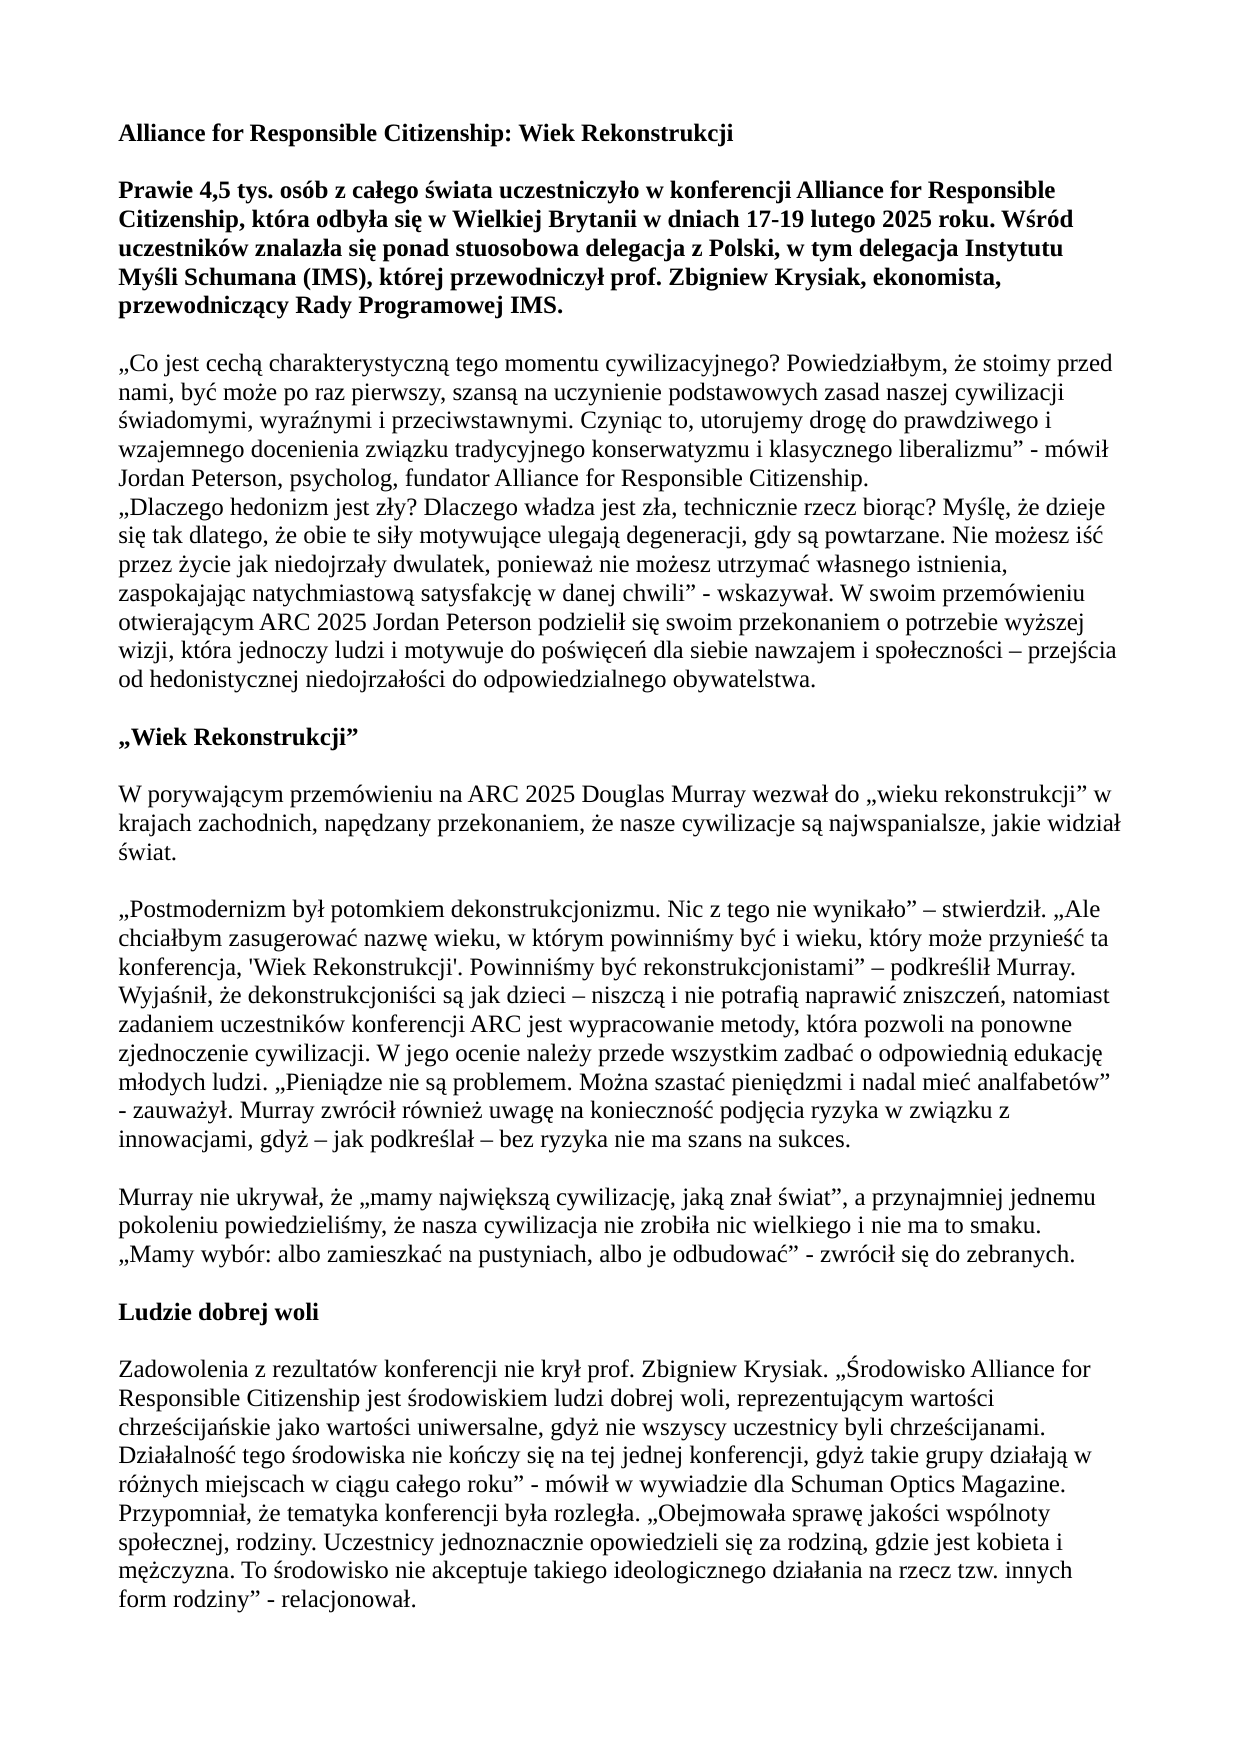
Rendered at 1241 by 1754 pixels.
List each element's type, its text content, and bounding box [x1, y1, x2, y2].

text Zadowolenia z rezultatów konferencji nie krył prof. Zbigniew Krysiak. „Środowisko Alliance for Responsible Citizenship jest środowiskiem ludzi dobrej woli, reprezentującym wartości chrześcijańskie jako wartości uniwersalne, gdyż nie wszyscy uczestnicy byli chrześcijanami. Działalność tego środowiska nie kończy się na tej jednej konferencji, gdyż takie grupy działają w różnych miejscach w ciągu całego roku” - mówił w wywiadzie dla Schuman Optics Magazine. Przypomniał, że tematyka konferencji była rozległa. „Obejmowała sprawę jakości wspólnoty społecznej, rodziny. Uczestnicy jednoznacznie opowiedzieli się za rodziną, gdzie jest kobieta i mężczyzna. To środowisko nie akceptuje takiego ideologicznego działania na rzecz tzw. innych form rodziny” - relacjonował. [118, 1354, 1122, 1613]
text Prawie 4,5 tys. osób z całego świata uczestniczyło w konferencji Alliance for Responsible Citizenship, która odbyła się w Wielkiej Brytanii w dniach 17-19 lutego 2025 roku. Wśród uczestników znalazła się ponad stuosobowa delegacja z Polski, w tym delegacja Instytutu Myśli Schumana (IMS), której przewodniczył prof. Zbigniew Krysiak, ekonomista, przewodniczący Rady Programowej IMS. [118, 176, 1122, 319]
text „Wiek Rekonstrukcji” [118, 722, 1122, 751]
text Alliance for Responsible Citizenship: Wiek Rekonstrukcji [118, 118, 1122, 147]
text W porywającym przemówieniu na ARC 2025 Douglas Murray wezwał do „wieku rekonstrukcji” w krajach zachodnich, napędzany przekonaniem, że nasze cywilizacje są najwspanialsze, jakie widział świat. [118, 779, 1122, 866]
text Ludzie dobrej woli [118, 1297, 1122, 1326]
text „Postmodernizm był potomkiem dekonstrukcjonizmu. Nic z tego nie wynikało” – stwierdził. „Ale chciałbym zasugerować nazwę wieku, w którym powinniśmy być i wieku, który może przynieść ta konferencja, 'Wiek Rekonstrukcji'. Powinniśmy być rekonstrukcjonistami” – podkreślił Murray. Wyjaśnił, że dekonstrukcjoniści są jak dzieci – niszczą i nie potrafią naprawić zniszczeń, natomiast zadaniem uczestników konferencji ARC jest wypracowanie metody, która pozwoli na ponowne zjednoczenie cywilizacji. W jego ocenie należy przede wszystkim zadbać o odpowiednią edukację młodych ludzi. „Pieniądze nie są problemem. Można szastać pieniędzmi i nadal mieć analfabetów” - zauważył. Murray zwrócił również uwagę na konieczność podjęcia ryzyka w związku z innowacjami, gdyż – jak podkreślał – bez ryzyka nie ma szans na sukces. [118, 894, 1122, 1153]
text Murray nie ukrywał, że „mamy największą cywilizację, jaką znał świat”, a przynajmniej jednemu pokoleniu powiedzieliśmy, że nasza cywilizacja nie zrobiła nic wielkiego i nie ma to smaku. „Mamy wybór: albo zamieszkać na pustyniach, albo je odbudować” - zwrócił się do zebranych. [118, 1182, 1122, 1268]
text „Co jest cechą charakterystyczną tego momentu cywilizacyjnego? Powiedziałbym, że stoimy przed nami, być może po raz pierwszy, szansą na uczynienie podstawowych zasad naszej cywilizacji świadomymi, wyraźnymi i przeciwstawnymi. Czyniąc to, utorujemy drogę do prawdziwego i wzajemnego docenienia związku tradycyjnego konserwatyzmu i klasycznego liberalizmu” - mówił Jordan Peterson, psycholog, fundator Alliance for Responsible Citizenship. [118, 348, 1122, 492]
text „Dlaczego hedonizm jest zły? Dlaczego władza jest zła, technicznie rzecz biorąc? Myślę, że dzieje się tak dlatego, że obie te siły motywujące ulegają degeneracji, gdy są powtarzane. Nie możesz iść przez życie jak niedojrzały dwulatek, ponieważ nie możesz utrzymać własnego istnienia, zaspokajając natychmiastową satysfakcję w danej chwili” - wskazywał. W swoim przemówieniu otwierającym ARC 2025 Jordan Peterson podzielił się swoim przekonaniem o potrzebie wyższej wizji, która jednoczy ludzi i motywuje do poświęceń dla siebie nawzajem i społeczności – przejścia od hedonistycznej niedojrzałości do odpowiedzialnego obywatelstwa. [118, 492, 1122, 693]
